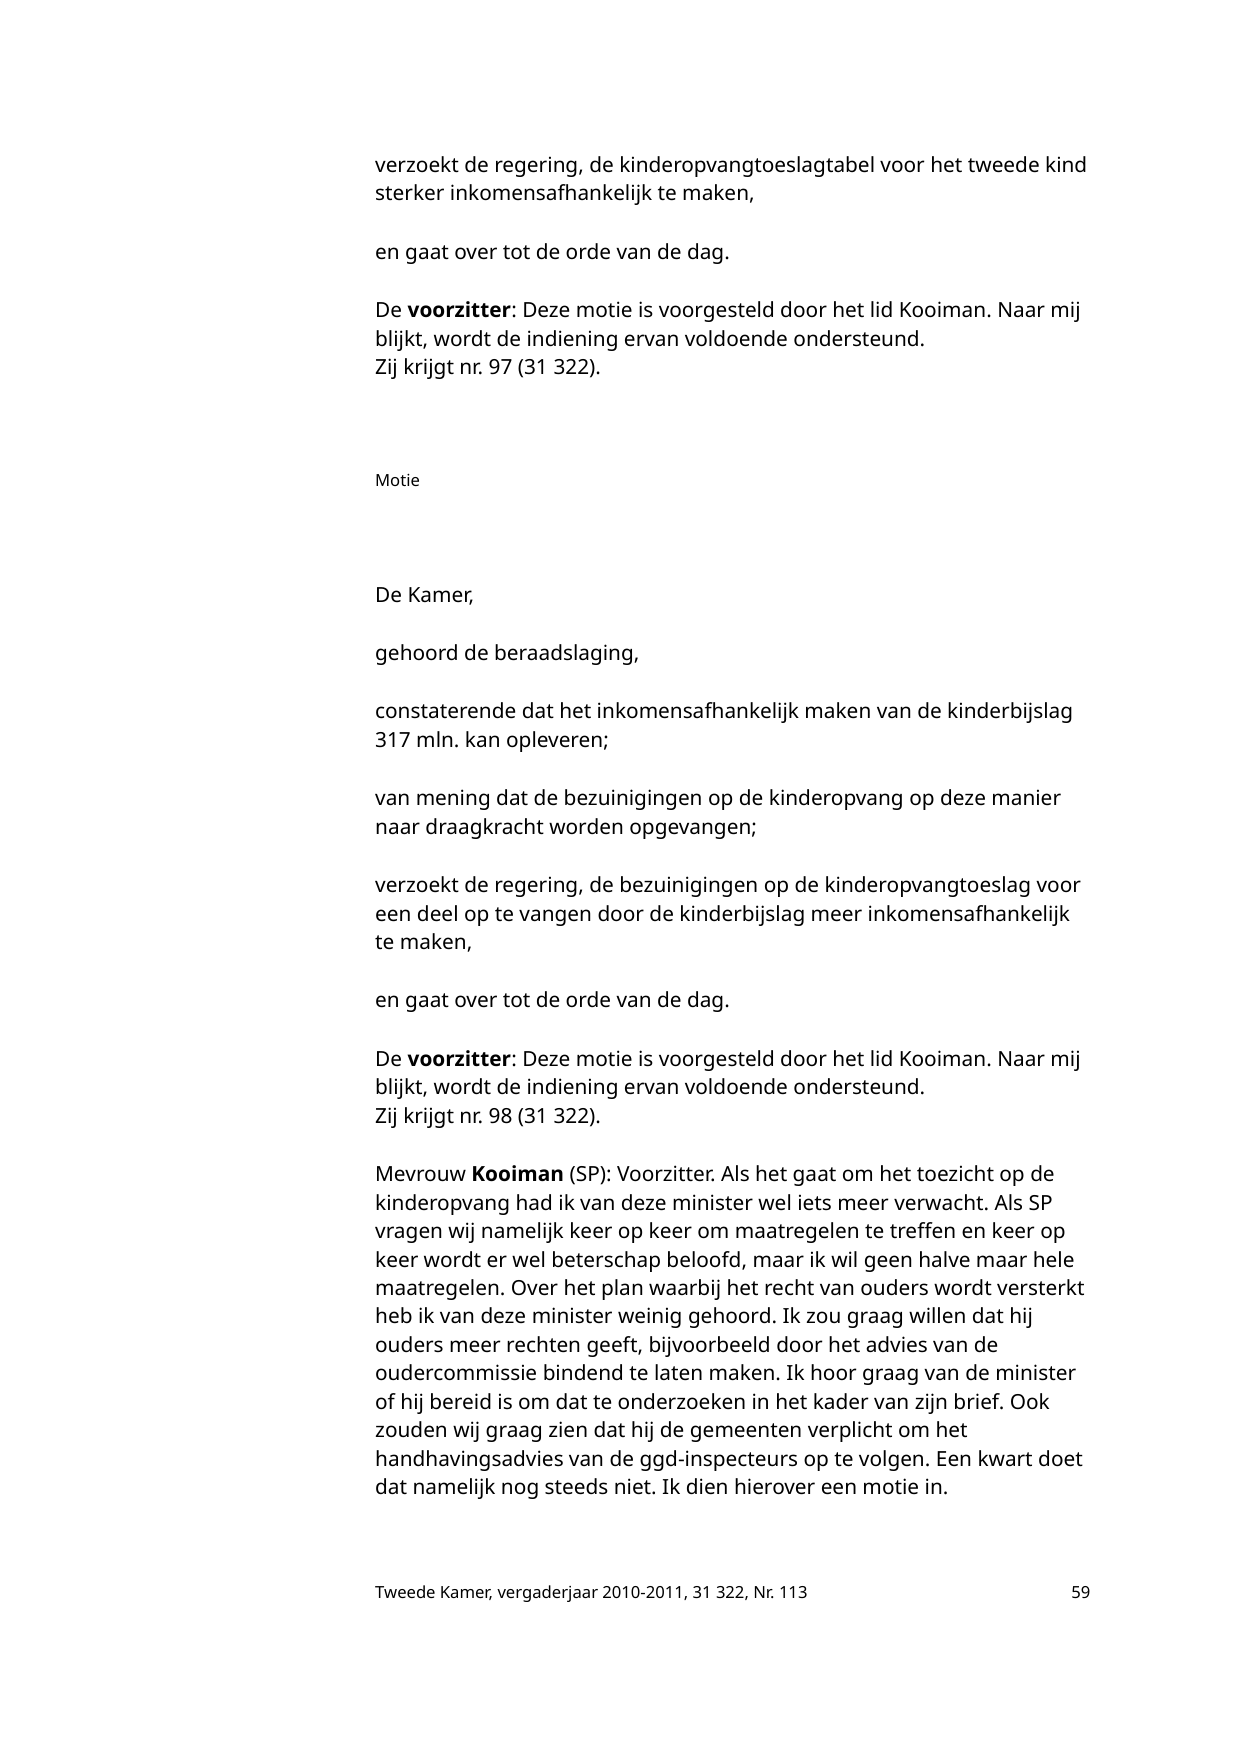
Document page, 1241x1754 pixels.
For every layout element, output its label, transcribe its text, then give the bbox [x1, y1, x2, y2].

text constaterende dat het inkomensafhankelijk maken van de kinderbijslag 317 mln. kan opleveren; [375, 697, 1090, 753]
text van mening dat de bezuinigingen op de kinderopvang op deze manier naar draagkracht worden opgevangen; [375, 783, 1090, 840]
text De Kamer, [375, 580, 1090, 608]
text De voorzitter: Deze motie is voorgesteld door het lid Kooiman. Naar mij blijkt, wordt de indiening ervan voldoende ondersteund. [375, 295, 1090, 352]
text De voorzitter: Deze motie is voorgesteld door het lid Kooiman. Naar mij blijkt, wordt de indiening ervan voldoende ondersteund. [375, 1044, 1090, 1101]
text en gaat over tot de orde van de dag. [375, 237, 1090, 265]
text en gaat over tot de orde van de dag. [375, 986, 1090, 1014]
table_header Motie [375, 469, 1090, 521]
text verzoekt de regering, de bezuinigingen op de kinderopvangtoeslag voor een deel op te vangen door de kinderbijslag meer inkomensafhankelijk te maken, [375, 870, 1090, 956]
text Mevrouw Kooiman (SP): Voorzitter. Als het gaat om het toezicht op de kinderopvang had ik van deze minister wel iets meer verwacht. Als SP vragen wij namelijk keer op keer om maatregelen te treffen en keer op keer wordt er wel beterschap beloofd, maar ik wil geen halve maar hele maatregelen. Over het plan waarbij het recht van ouders wordt versterkt heb ik van deze minister weinig gehoord. Ik zou graag willen dat hij ouders meer rechten geeft, bijvoorbeeld door het advies van de oudercommissie bindend te laten maken. Ik hoor graag van de minister of hij bereid is om dat te onderzoeken in het kader van zijn brief. Ook zouden wij graag zien dat hij de gemeenten verplicht om het handhavingsadvies van de ggd-inspecteurs op te volgen. Een kwart doet dat namelijk nog steeds niet. Ik dien hierover een motie in. [375, 1159, 1090, 1501]
text Zij krijgt nr. 98 (31 322). [375, 1101, 1090, 1129]
text Zij krijgt nr. 97 (31 322). [375, 352, 1090, 381]
text gehoord de beraadslaging, [375, 638, 1090, 667]
text verzoekt de regering, de kinderopvangtoeslagtabel voor het tweede kind sterker inkomensafhankelijk te maken, [375, 150, 1090, 207]
